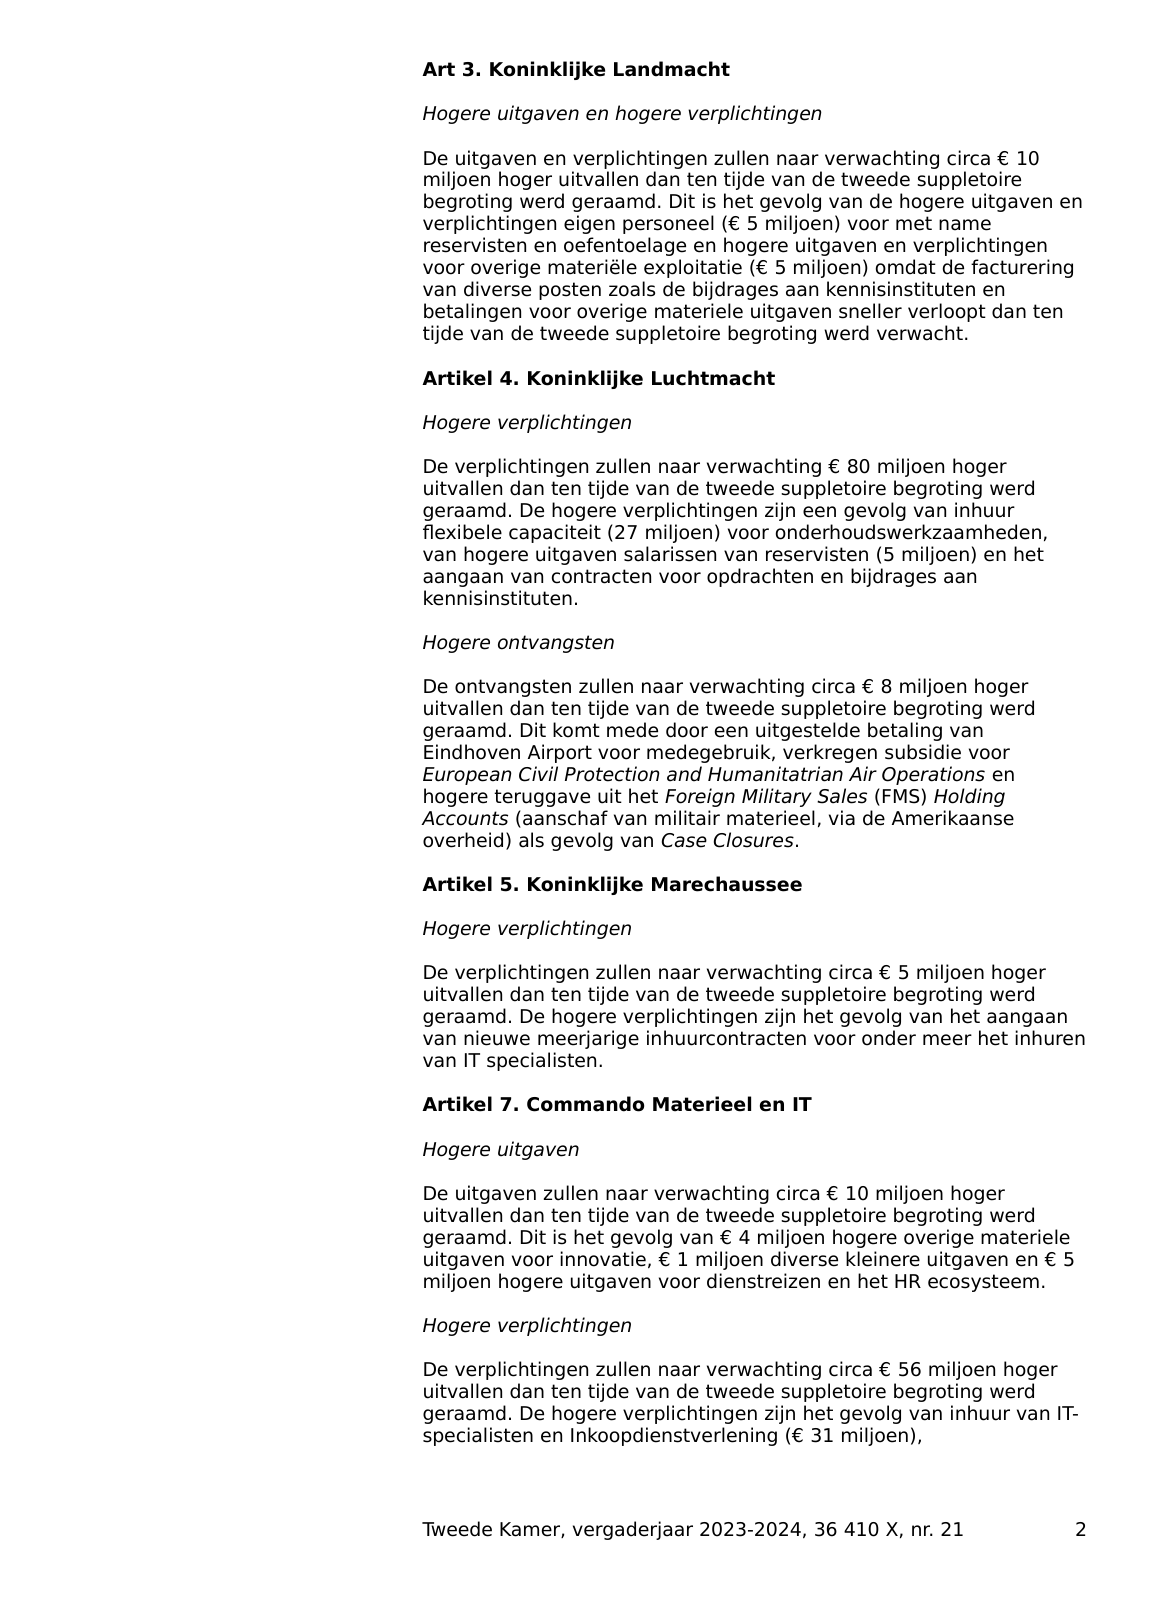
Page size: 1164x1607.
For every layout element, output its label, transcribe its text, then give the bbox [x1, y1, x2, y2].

subtitle Hogere uitgaven en hogere verplichtingen [422, 103, 1087, 125]
text De ontvangsten zullen naar verwachting circa € 8 miljoen hoger uitvallen dan ten tijde van de tweede suppletoire begroting werd geraamd. Dit komt mede door een uitgestelde betaling van Eindhoven Airport voor medegebruik, verkregen subsidie voor European Civil Protection and Humanitatrian Air Operations en hogere teruggave uit het Foreign Military Sales (FMS) Holding Accounts (aanschaf van militair materieel, via de Amerikaanse overheid) als gevolg van Case Closures. [422, 676, 1087, 852]
subtitle Artikel 7. Commando Materieel en IT [422, 1094, 1087, 1116]
text De uitgaven zullen naar verwachting circa € 10 miljoen hoger uitvallen dan ten tijde van de tweede suppletoire begroting werd geraamd. Dit is het gevolg van € 4 miljoen hogere overige materiele uitgaven voor innovatie, € 1 miljoen diverse kleinere uitgaven en € 5 miljoen hogere uitgaven voor dienstreizen en het HR ecosysteem. [422, 1183, 1087, 1293]
text De verplichtingen zullen naar verwachting circa € 56 miljoen hoger uitvallen dan ten tijde van de tweede suppletoire begroting werd geraamd. De hogere verplichtingen zijn het gevolg van inhuur van IT-specialisten en Inkoopdienstverlening (€ 31 miljoen), [422, 1359, 1087, 1447]
text De uitgaven en verplichtingen zullen naar verwachting circa € 10 miljoen hoger uitvallen dan ten tijde van de tweede suppletoire begroting werd geraamd. Dit is het gevolg van de hogere uitgaven en verplichtingen eigen personeel (€ 5 miljoen) voor met name reservisten en oefentoelage en hogere uitgaven en verplichtingen voor overige materiële exploitatie (€ 5 miljoen) omdat de facturering van diverse posten zoals de bijdrages aan kennisinstituten en betalingen voor overige materiele uitgaven sneller verloopt dan ten tijde van de tweede suppletoire begroting werd verwacht. [422, 147, 1087, 345]
subtitle Artikel 4. Koninklijke Luchtmacht [422, 367, 1087, 389]
subtitle Artikel 5. Koninklijke Marechaussee [422, 874, 1087, 896]
subtitle Hogere verplichtingen [422, 412, 1087, 433]
subtitle Hogere verplichtingen [422, 918, 1087, 940]
subtitle Hogere uitgaven [422, 1138, 1087, 1161]
subtitle Art 3. Koninklijke Landmacht [422, 59, 1087, 81]
text De verplichtingen zullen naar verwachting circa € 5 miljoen hoger uitvallen dan ten tijde van de tweede suppletoire begroting werd geraamd. De hogere verplichtingen zijn het gevolg van het aangaan van nieuwe meerjarige inhuurcontracten voor onder meer het inhuren van IT specialisten. [422, 962, 1087, 1072]
subtitle Hogere ontvangsten [422, 632, 1087, 654]
text De verplichtingen zullen naar verwachting € 80 miljoen hoger uitvallen dan ten tijde van de tweede suppletoire begroting werd geraamd. De hogere verplichtingen zijn een gevolg van inhuur flexibele capaciteit (27 miljoen) voor onderhoudswerkzaamheden, van hogere uitgaven salarissen van reservisten (5 miljoen) en het aangaan van contracten voor opdrachten en bijdrages aan kennisinstituten. [422, 456, 1087, 609]
subtitle Hogere verplichtingen [422, 1315, 1087, 1337]
